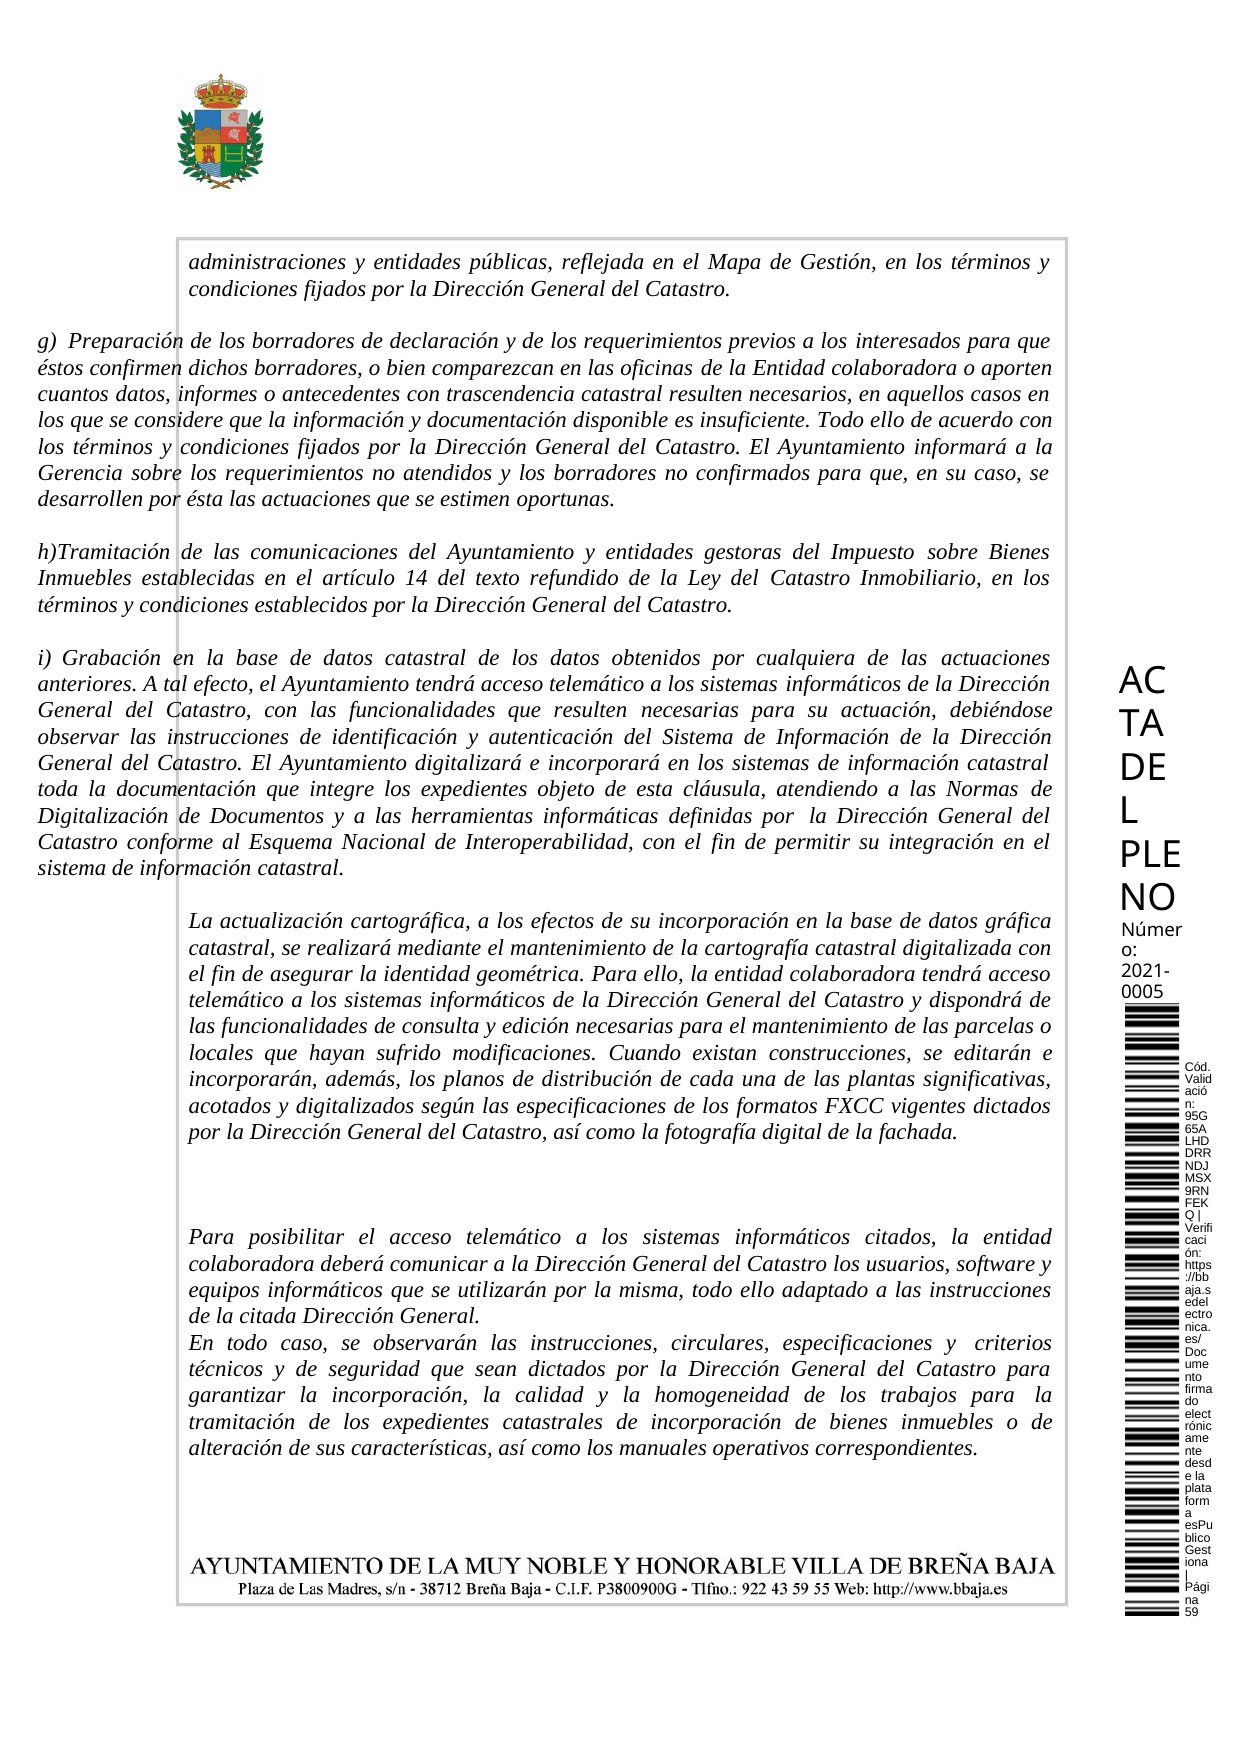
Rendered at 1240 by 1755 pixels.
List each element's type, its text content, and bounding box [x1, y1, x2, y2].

list Número: 2021-0005 Fecha: 25/05/2021 [1121, 919, 1185, 1003]
list Tramitación de las comunicaciones del Ayuntamiento y entidades gestoras del Impuesto sobre Bienes Inmuebles establecidas en el artículo 14 del texto refundido de la Ley del Catastro Inmobiliario, en los términos y condiciones establecidos por la Dirección General del Catastro. [179, 538, 1052, 617]
text Cód. Validación: 95G65ALHDDRRNDJMSX9RNFEKQ | Verificación: https://bbaja.sedelectronica.es/ Documento firmado electrónicamente desde la plataforma esPublico Gestiona | Página 59 de 84 [1184, 1061, 1213, 1617]
list Preparación de los borradores de declaración y de los requerimientos previos a los interesados para que éstos confirmen dichos borradores, o bien comparezcan en las oficinas de la Entidad colaboradora o aporten cuantos datos, informes o antecedentes con trascendencia catastral resulten necesarios, en aquellos casos en los que se considere que la información y documentación disponible es insuficiente. Todo ello de acuerdo con los términos y condiciones fijados por la Dirección General del Catastro. El Ayuntamiento informará a la Gerencia sobre los requerimientos no atendidos y los borradores no confirmados para que, en su caso, se desarrollen por ésta las actuaciones que se estimen oportunas. [37, 327, 175, 512]
list Tramitación de las comunicaciones del Ayuntamiento y entidades gestoras del Impuesto sobre Bienes Inmuebles establecidas en el artículo 14 del texto refundido de la Ley del Catastro Inmobiliario, en los términos y condiciones establecidos por la Dirección General del Catastro. [37, 538, 175, 617]
text [1182, 1058, 1213, 1617]
list Grabación en la base de datos catastral de los datos obtenidos por cualquiera de las actuaciones anteriores. A tal efecto, el Ayuntamiento tendrá acceso telemático a los sistemas informáticos de la Dirección General del Catastro, con las funcionalidades que resulten necesarias para su actuación, debiéndose observar las instrucciones de identificación y autenticación del Sistema de Información de la Dirección General del Catastro. El Ayuntamiento digitalizará e incorporará en los sistemas de información catastral toda la documentación que integre los expedientes objeto de esta cláusula, atendiendo a las Normas de Digitalización de Documentos y a las herramientas informáticas definidas por la Dirección General del Catastro conforme al Esquema Nacional de Interoperabilidad, con el fin de permitir su integración en el sistema de información catastral. [179, 644, 1052, 881]
list ACTA DEL PLENO [1119, 659, 1185, 919]
text La actualización cartográfica, a los efectos de su incorporación en la base de datos gráfica catastral, se realizará mediante el mantenimiento de la cartografía catastral digitalizada con el fin de asegurar la identidad geométrica. Para ello, la entidad colaboradora tendrá acceso telemático a los sistemas informáticos de la Dirección General del Catastro y dispondrá de las funcionalidades de consulta y edición necesarias para el mantenimiento de las parcelas o locales que hayan sufrido modificaciones. Cuando existan construcciones, se editarán e incorporarán, además, los planos de distribución de cada una de las plantas significativas, acotados y digitalizados según las especificaciones de los formatos FXCC vigentes dictados por la Dirección General del Catastro, así como la fotografía digital de la fachada. [188, 907, 1052, 1144]
list Grabación en la base de datos catastral de los datos obtenidos por cualquiera de las actuaciones anteriores. A tal efecto, el Ayuntamiento tendrá acceso telemático a los sistemas informáticos de la Dirección General del Catastro, con las funcionalidades que resulten necesarias para su actuación, debiéndose observar las instrucciones de identificación y autenticación del Sistema de Información de la Dirección General del Catastro. El Ayuntamiento digitalizará e incorporará en los sistemas de información catastral toda la documentación que integre los expedientes objeto de esta cláusula, atendiendo a las Normas de Digitalización de Documentos y a las herramientas informáticas definidas por la Dirección General del Catastro conforme al Esquema Nacional de Interoperabilidad, con el fin de permitir su integración en el sistema de información catastral. [37, 644, 175, 881]
list Tramitación de las comunicaciones del Ayuntamiento y entidades gestoras del Impuesto sobre Bienes Inmuebles establecidas en el artículo 14 del texto refundido de la Ley del Catastro Inmobiliario, en los términos y condiciones establecidos por la Dirección General del Catastro. [1117, 657, 1185, 1003]
text Para posibilitar el acceso telemático a los sistemas informáticos citados, la entidad colaboradora deberá comunicar a la Dirección General del Catastro los usuarios, software y equipos informáticos que se utilizarán por la misma, todo ello adaptado a las instrucciones de la citada Dirección General. [188, 1223, 1052, 1329]
list Preparación de los borradores de declaración y de los requerimientos previos a los interesados para que éstos confirmen dichos borradores, o bien comparezcan en las oficinas de la Entidad colaboradora o aporten cuantos datos, informes o antecedentes con trascendencia catastral resulten necesarios, en aquellos casos en los que se considere que la información y documentación disponible es insuficiente. Todo ello de acuerdo con los términos y condiciones fijados por la Dirección General del Catastro. El Ayuntamiento informará a la Gerencia sobre los requerimientos no atendidos y los borradores no confirmados para que, en su caso, se desarrollen por ésta las actuaciones que se estimen oportunas. [179, 327, 1053, 512]
text administraciones y entidades públicas, reflejada en el Mapa de Gestión, en los términos y condiciones fijados por la Dirección General del Catastro. [188, 248, 1052, 301]
text En todo caso, se observarán las instrucciones, circulares, especificaciones y criterios técnicos y de seguridad que sean dictados por la Dirección General del Catastro para garantizar la incorporación, la calidad y la homogeneidad de los trabajos para la tramitación de los expedientes catastrales de incorporación de bienes inmuebles o de alteración de sus características, así como los manuales operativos correspondientes. [188, 1329, 1052, 1461]
